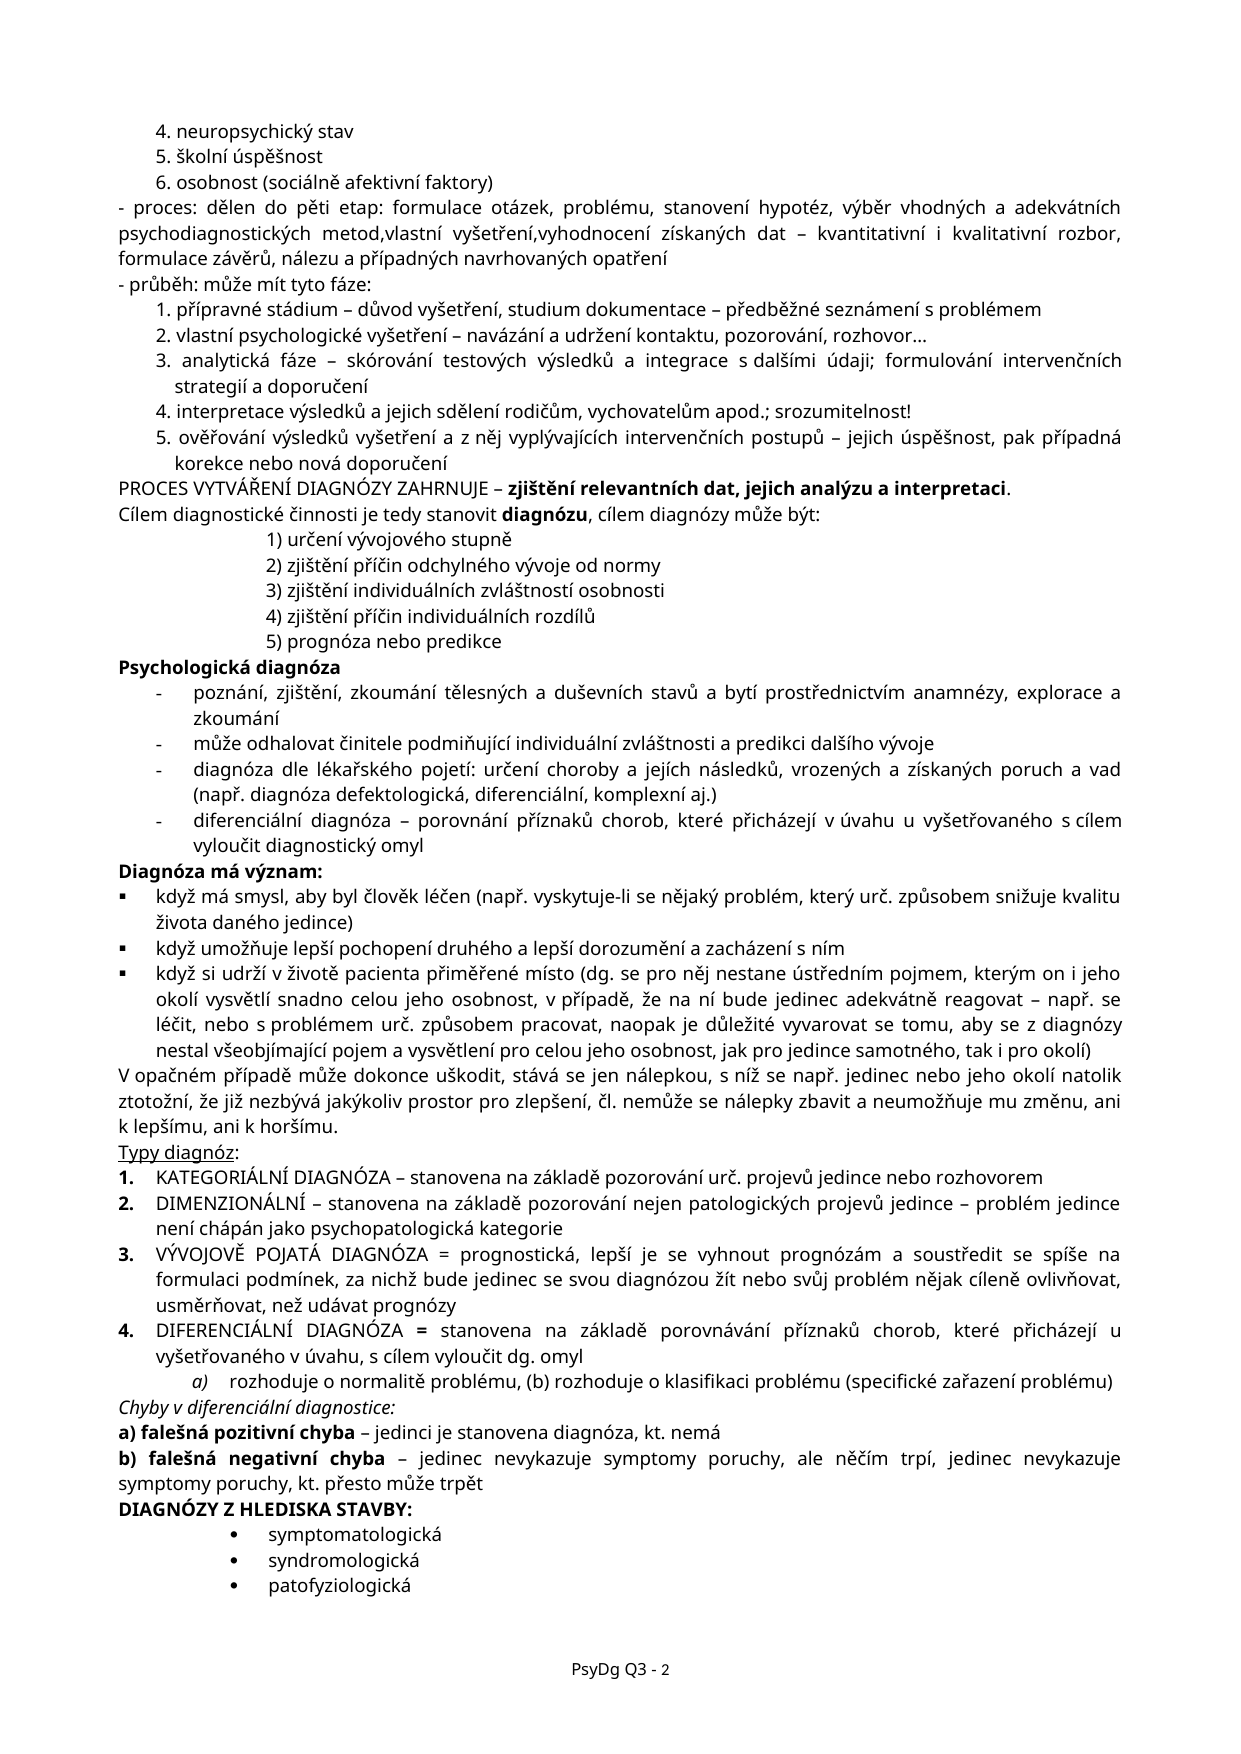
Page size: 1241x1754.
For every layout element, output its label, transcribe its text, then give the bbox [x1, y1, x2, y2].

list DIFERENCIÁLNÍ DIAGNÓZA = stanovena na základě porovnávání příznaků chorob, které přicházejí u vyšetřovaného v úvahu, s cílem vyloučit dg. omyl [118, 1318, 1122, 1369]
list DIMENZIONÁLNÍ – stanovena na základě pozorování nejen patologických projevů jedince – problém jedince není chápán jako psychopatologická kategorie [118, 1190, 1122, 1241]
list syndromologická [231, 1547, 1122, 1573]
text Cílem diagnostické činnosti je tedy stanovit diagnózu, cílem diagnózy může být: [118, 501, 1122, 526]
text 2. vlastní psychologické vyšetření – navázání a udržení kontaktu, pozorování, rozhovor… [156, 322, 1122, 348]
list když umožňuje lepší pochopení druhého a lepší dorozumění a zacházení s ním [118, 935, 1122, 960]
text 3. analytická fáze – skórování testových výsledků a integrace s dalšími údaji; formulování intervenčních strategií a doporučení [156, 348, 1122, 399]
text Diagnóza má význam: [118, 858, 1122, 884]
text a) falešná pozitivní chyba – jedinci je stanovena diagnóza, kt. nemá [118, 1420, 1122, 1445]
text 4. neuropsychický stav [155, 118, 1122, 144]
text 4) zjištění příčin individuálních rozdílů [118, 603, 1122, 628]
text Typy diagnóz: [118, 1139, 1122, 1164]
text b) falešná negativní chyba – jedinec nevykazuje symptomy poruchy, ale něčím trpí, jedinec nevykazuje symptomy poruchy, kt. přesto může trpět [118, 1445, 1122, 1496]
text - proces: dělen do pěti etap: formulace otázek, problému, stanovení hypotéz, výběr vhodných a adekvátních psychodiagnostických metod,vlastní vyšetření,vyhodnocení získaných dat – kvantitativní i kvalitativní rozbor, formulace závěrů, nálezu a případných navrhovaných opatření [118, 195, 1122, 271]
text DIAGNÓZY Z HLEDISKA STAVBY: [118, 1496, 1122, 1522]
list když si udrží v životě pacienta přiměřené místo (dg. se pro něj nestane ústředním pojmem, kterým on i jeho okolí vysvětlí snadno celou jeho osobnost, v případě, že na ní bude jedinec adekvátně reagovat – např. se léčit, nebo s problémem urč. způsobem pracovat, naopak je důležité vyvarovat se tomu, aby se z diagnózy nestal všeobjímající pojem a vysvětlení pro celou jeho osobnost, jak pro jedince samotného, tak i pro okolí) [118, 960, 1122, 1062]
text 5. školní úspěšnost [155, 144, 1122, 169]
list může odhalovat činitele podmiňující individuální zvláštnosti a predikci dalšího vývoje [156, 731, 1122, 756]
text 1) určení vývojového stupně [266, 526, 1122, 552]
text V opačném případě může dokonce uškodit, stává se jen nálepkou, s níž se např. jedinec nebo jeho okolí natolik ztotožní, že již nezbývá jakýkoliv prostor pro zlepšení, čl. nemůže se nálepky zbavit a neumožňuje mu změnu, ani k lepšímu, ani k horšímu. [118, 1062, 1122, 1139]
text 6. osobnost (sociálně afektivní faktory) [155, 169, 1122, 195]
text 5) prognóza nebo predikce [118, 628, 1122, 654]
list KATEGORIÁLNÍ DIAGNÓZA – stanovena na základě pozorování urč. projevů jedince nebo rozhovorem [118, 1164, 1122, 1190]
list rozhoduje o normalitě problému, (b) rozhoduje o klasifikaci problému (specifické zařazení problému) [192, 1369, 1122, 1394]
text Psychologická diagnóza [118, 654, 1122, 679]
text 5. ověřování výsledků vyšetření a z něj vyplývajících intervenčních postupů – jejich úspěšnost, pak případná korekce nebo nová doporučení [156, 424, 1122, 475]
list VÝVOJOVĚ POJATÁ DIAGNÓZA = prognostická, lepší je se vyhnout prognózám a soustředit se spíše na formulaci podmínek, za nichž bude jedinec se svou diagnózou žít nebo svůj problém nějak cíleně ovlivňovat, usměrňovat, než udávat prognózy [118, 1241, 1122, 1318]
list symptomatologická [231, 1522, 1122, 1547]
list diferenciální diagnóza – porovnání příznaků chorob, které přicházejí v úvahu u vyšetřovaného s cílem vyloučit diagnostický omyl [156, 807, 1122, 858]
text 3) zjištění individuálních zvláštností osobnosti [118, 577, 1122, 603]
text 1. přípravné stádium – důvod vyšetření, studium dokumentace – předběžné seznámení s problémem [156, 297, 1122, 322]
list poznání, zjištění, zkoumání tělesných a duševních stavů a bytí prostřednictvím anamnézy, explorace a zkoumání [156, 679, 1122, 731]
text 4. interpretace výsledků a jejich sdělení rodičům, vychovatelům apod.; srozumitelnost! [156, 399, 1122, 424]
list patofyziologická [231, 1573, 1122, 1598]
text - průběh: může mít tyto fáze: [118, 271, 1122, 297]
text Chyby v diferenciální diagnostice: [118, 1394, 1122, 1420]
list když má smysl, aby byl člověk léčen (např. vyskytuje-li se nějaký problém, který urč. způsobem snižuje kvalitu života daného jedince) [118, 884, 1122, 935]
list diagnóza dle lékařského pojetí: určení choroby a jejích následků, vrozených a získaných poruch a vad (např. diagnóza defektologická, diferenciální, komplexní aj.) [156, 756, 1122, 807]
text 2) zjištění příčin odchylného vývoje od normy [118, 552, 1122, 577]
text PROCES VYTVÁŘENÍ DIAGNÓZY ZAHRNUJE – zjištění relevantních dat, jejich analýzu a interpretaci. [118, 475, 1122, 501]
